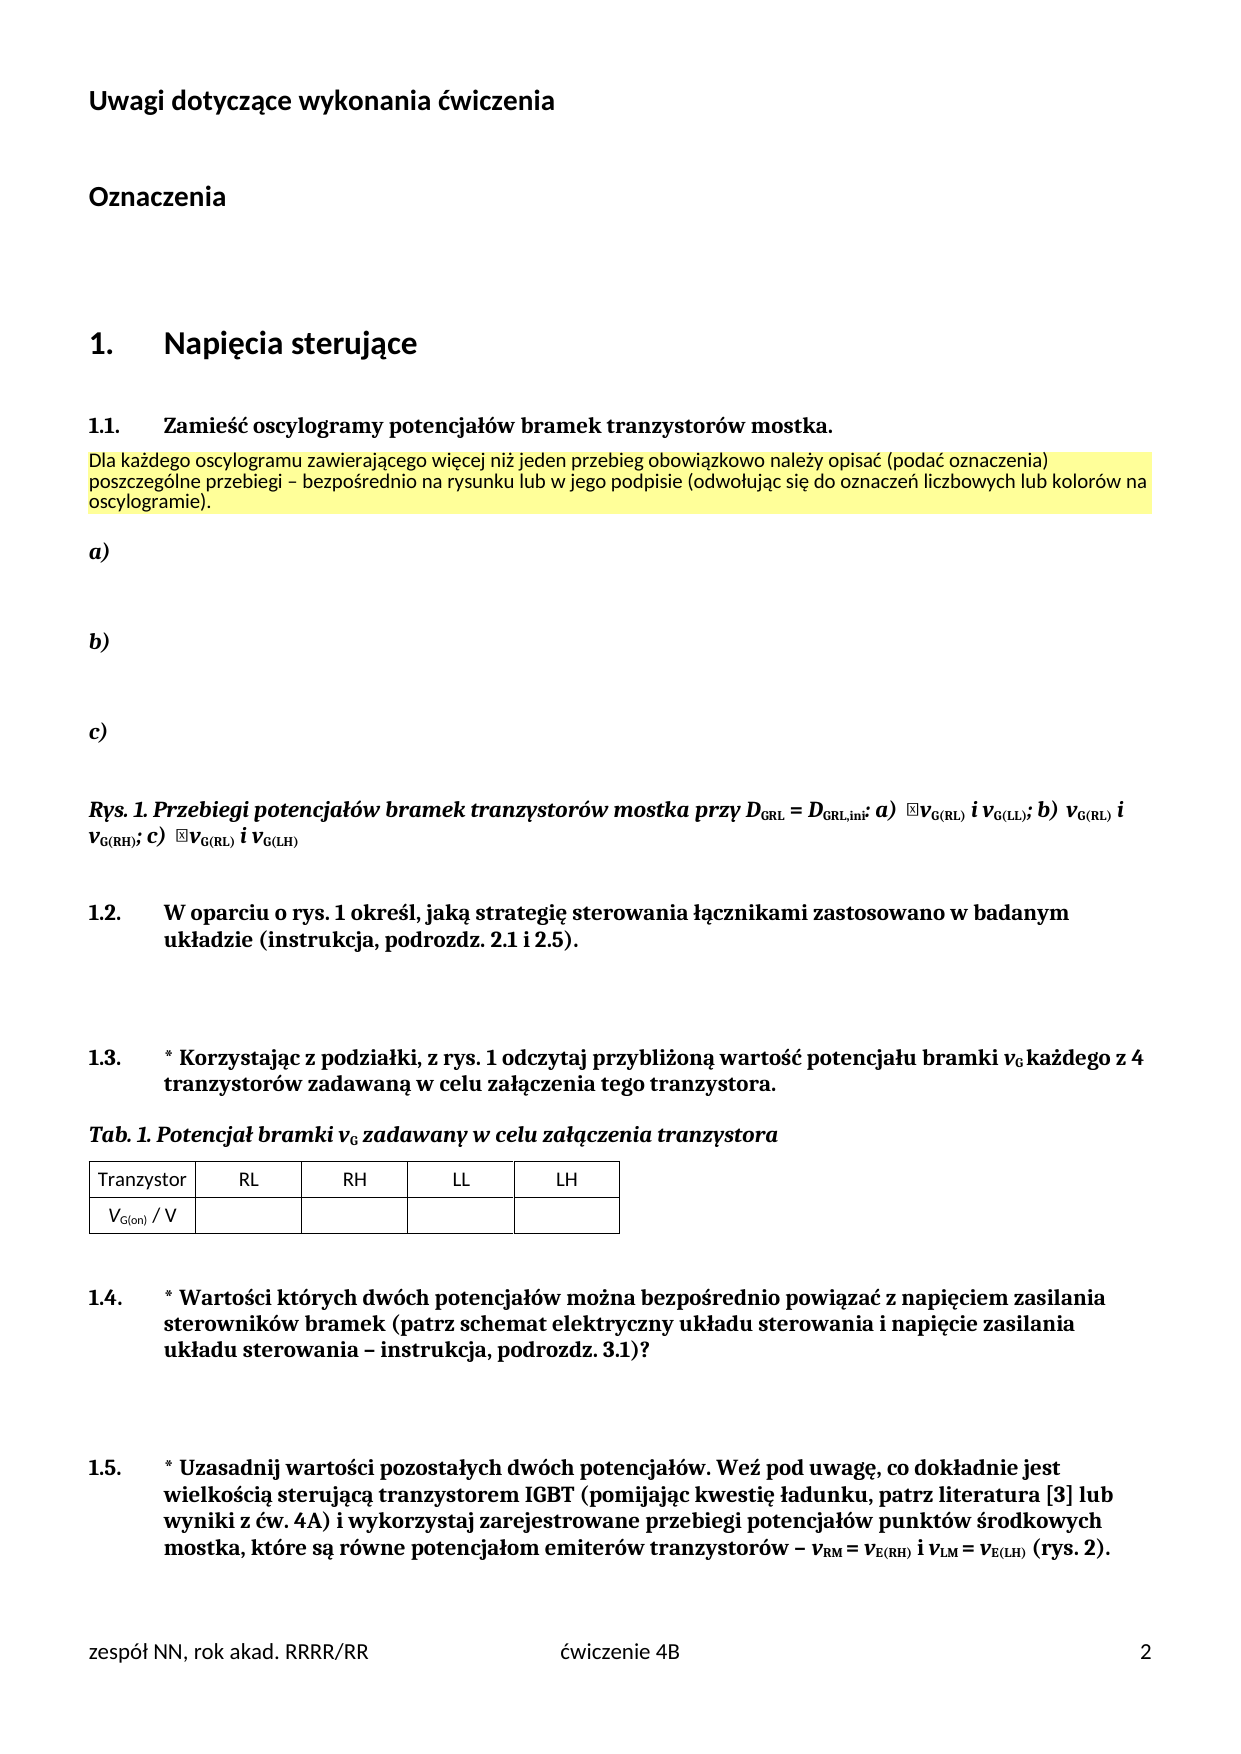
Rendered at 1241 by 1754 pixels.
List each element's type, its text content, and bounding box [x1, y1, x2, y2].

table_header Tranzystor [90, 1162, 195, 1197]
subtitle Oznaczenia [88, 184, 1152, 213]
subtitle Zamieść oscylogramy potencjałów bramek tranzystorów mostka. [88, 413, 1152, 439]
table_header LH [515, 1162, 619, 1197]
table_cell VG(on) / V [90, 1198, 195, 1233]
subtitle * Uzasadnij wartości pozostałych dwóch potencjałów. Weź pod uwagę, co dokładnie jest wielkością sterującą tranzystorem IGBT (pomijając kwestię ładunku, patrz literatura [3] lub wyniki z ćw. 4A) i wykorzystaj zarejestrowane przebiegi potencjałów punktów środkowych mostka, które są równe potencjałom emiterów tranzystorów – vRM = vE(RH) i vLM = vE(LH) (rys. 2). [88, 1455, 1152, 1561]
table_header LL [408, 1162, 513, 1197]
text a) [88, 539, 1152, 565]
text Dla każdego oscylogramu zawierającego więcej niż jeden przebieg obowiązkowo należy opisać (podać oznaczenia) poszczególne przebiegi – bezpośrednio na rysunku lub w jego podpisie (odwołując się do oznaczeń liczbowych lub kolorów na oscylogramie). [88, 452, 1152, 514]
subtitle * Korzystając z podziałki, z rys. 1 odczytaj przybliżoną wartość potencjału bramki vG każdego z 4 tranzystorów zadawaną w celu załączenia tego tranzystora. [88, 1044, 1152, 1097]
table_header RL [196, 1162, 301, 1197]
subtitle W oparciu o rys. 1 określ, jaką strategię sterowania łącznikami zastosowano w badanym układzie (instrukcja, podrozdz. 2.1 i 2.5). [88, 900, 1152, 953]
table_cell [515, 1198, 619, 1233]
table_cell [196, 1198, 301, 1233]
text c) [88, 719, 1152, 746]
subtitle Uwagi dotyczące wykonania ćwiczenia [88, 88, 1152, 118]
text b) [88, 629, 1152, 655]
subtitle * Wartości których dwóch potencjałów można bezpośrednio powiązać z napięciem zasilania sterowników bramek (patrz schemat elektryczny układu sterowania i napięcie zasilania układu sterowania – instrukcja, podrozdz. 3.1)? [88, 1284, 1152, 1364]
subtitle Napięcia sterujące [88, 329, 1152, 363]
table_cell [302, 1198, 407, 1233]
table_header RH [302, 1162, 407, 1197]
text Tab. 1. Potencjał bramki vG zadawany w celu załączenia tranzystora [88, 1122, 1152, 1148]
text Rys. 1. Przebiegi potencjałów bramek tranzystorów mostka przy DGRL = DGRL,ini: a) vG(RL) i vG(LL); b) vG(RL) i vG(RH); c) vG(RL) i vG(LH) [88, 797, 1152, 850]
table_cell [408, 1198, 513, 1233]
